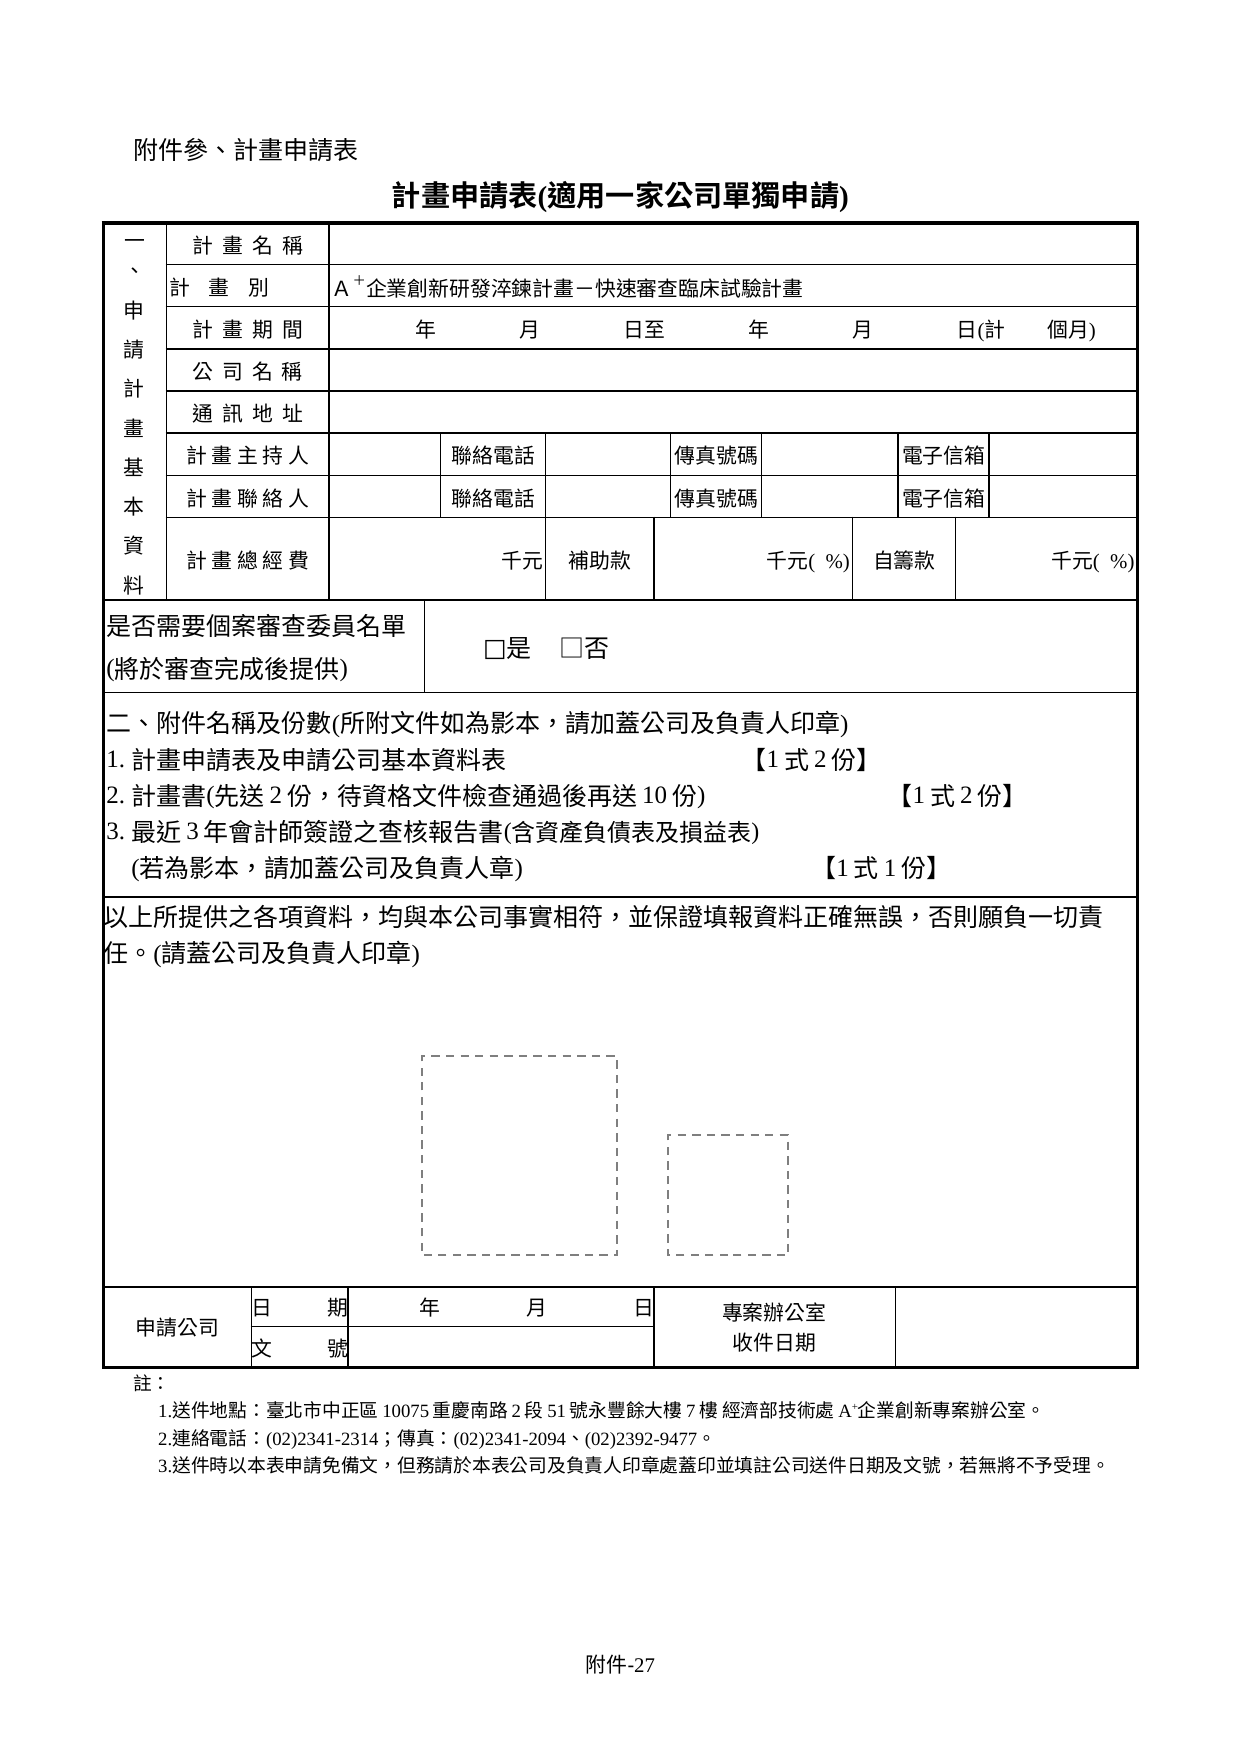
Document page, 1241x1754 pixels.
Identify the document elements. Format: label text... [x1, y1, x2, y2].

table_cell 電子信箱 [899, 476, 988, 517]
table_cell 日期 [252, 1288, 347, 1326]
table_cell 千元 [330, 518, 545, 599]
table_cell 專案辦公室 收件日期 [655, 1288, 895, 1366]
text 註： [133, 1369, 1107, 1396]
text 1.送件地點：臺北市中正區10075重慶南路2段51號永豐餘大樓7樓 經濟部技術處A+企業創新專案辦公室。 [158, 1396, 1107, 1423]
table_cell 計 畫 總 經 費 [167, 518, 328, 599]
table_cell 文號 [252, 1327, 347, 1366]
text 附件參、計畫申請表 [133, 130, 1107, 167]
table_cell [896, 1288, 1136, 1366]
table_cell 自籌款 [853, 518, 955, 599]
text 3.送件時以本表申請免備文，但務請於本表公司及負責人印章處蓋印並填註公司送件日期及文號，若無將不予受理。 [158, 1450, 1107, 1478]
table_cell 傳真號碼 [671, 434, 761, 474]
text 2.連絡電話：(02)2341-2314；傳真：(02)2341-2094、(02)2392-9477。 [158, 1423, 1107, 1450]
table_cell 聯絡電話 [441, 476, 545, 517]
table_header [330, 225, 1136, 263]
table_cell [762, 476, 897, 517]
table_cell 公 司 名 稱 [167, 350, 328, 390]
table_cell 聯絡電話 [441, 434, 545, 474]
table_cell 計 畫 主 持 人 [167, 434, 328, 474]
table_cell 千元( %) [655, 518, 852, 599]
table_cell [330, 476, 440, 517]
text 計畫申請表(適用一家公司單獨申請) [133, 173, 1107, 215]
table_cell [546, 476, 670, 517]
table_cell 計 畫 期 間 [167, 307, 328, 348]
table_header 計 畫 名 稱 [167, 225, 328, 263]
table_cell 千元( %) [956, 518, 1136, 599]
table_cell [330, 392, 1136, 432]
table_cell 年 月 日至 年 月 日(計 個月) [330, 307, 1136, 348]
table_cell [990, 476, 1136, 517]
table_cell 補助款 [546, 518, 653, 599]
table_cell 計 畫 聯 絡 人 [167, 476, 328, 517]
table_cell [990, 434, 1136, 474]
table_cell 以上所提供之各項資料，均與本公司事實相符，並保證填報資料正確無誤，否則願負一切責任。(請蓋公司及負責人印章) [105, 898, 1136, 1286]
table_header 一 、 申 請 計 畫 基 本 資 料 [105, 225, 166, 599]
table_cell [546, 434, 670, 474]
table_cell [762, 434, 897, 474]
table_cell 通 訊 地 址 [167, 392, 328, 432]
table_cell [330, 350, 1136, 390]
table_cell 年 月 日 [349, 1288, 653, 1326]
table_cell 電子信箱 [899, 434, 988, 474]
table_cell 計 畫 別 [167, 265, 328, 306]
table_cell □是 □否 [425, 601, 1136, 692]
table_cell 是否需要個案審查委員名單 (將於審查完成後提供) [105, 601, 424, 692]
table_cell 二、附件名稱及份數(所附文件如為影本，請加蓋公司及負責人印章) 計畫申請表及申請公司基本資料表 【1式2份】 計畫書(先送2份，待資格文件檢查通過後再送10份) 【1式2份】 最近3年會計師簽證之查核報告書(含資產負債表及損益表) (若為影本，請加蓋公司及負責人章) 【1式1份】 [105, 693, 1136, 896]
table_cell [349, 1327, 653, 1366]
table_cell 傳真號碼 [671, 476, 761, 517]
table_cell [330, 434, 440, 474]
table_cell Ａ＋企業創新研發淬鍊計畫－快速審查臨床試驗計畫 [330, 265, 1136, 306]
table_cell 申請公司 [105, 1288, 251, 1366]
